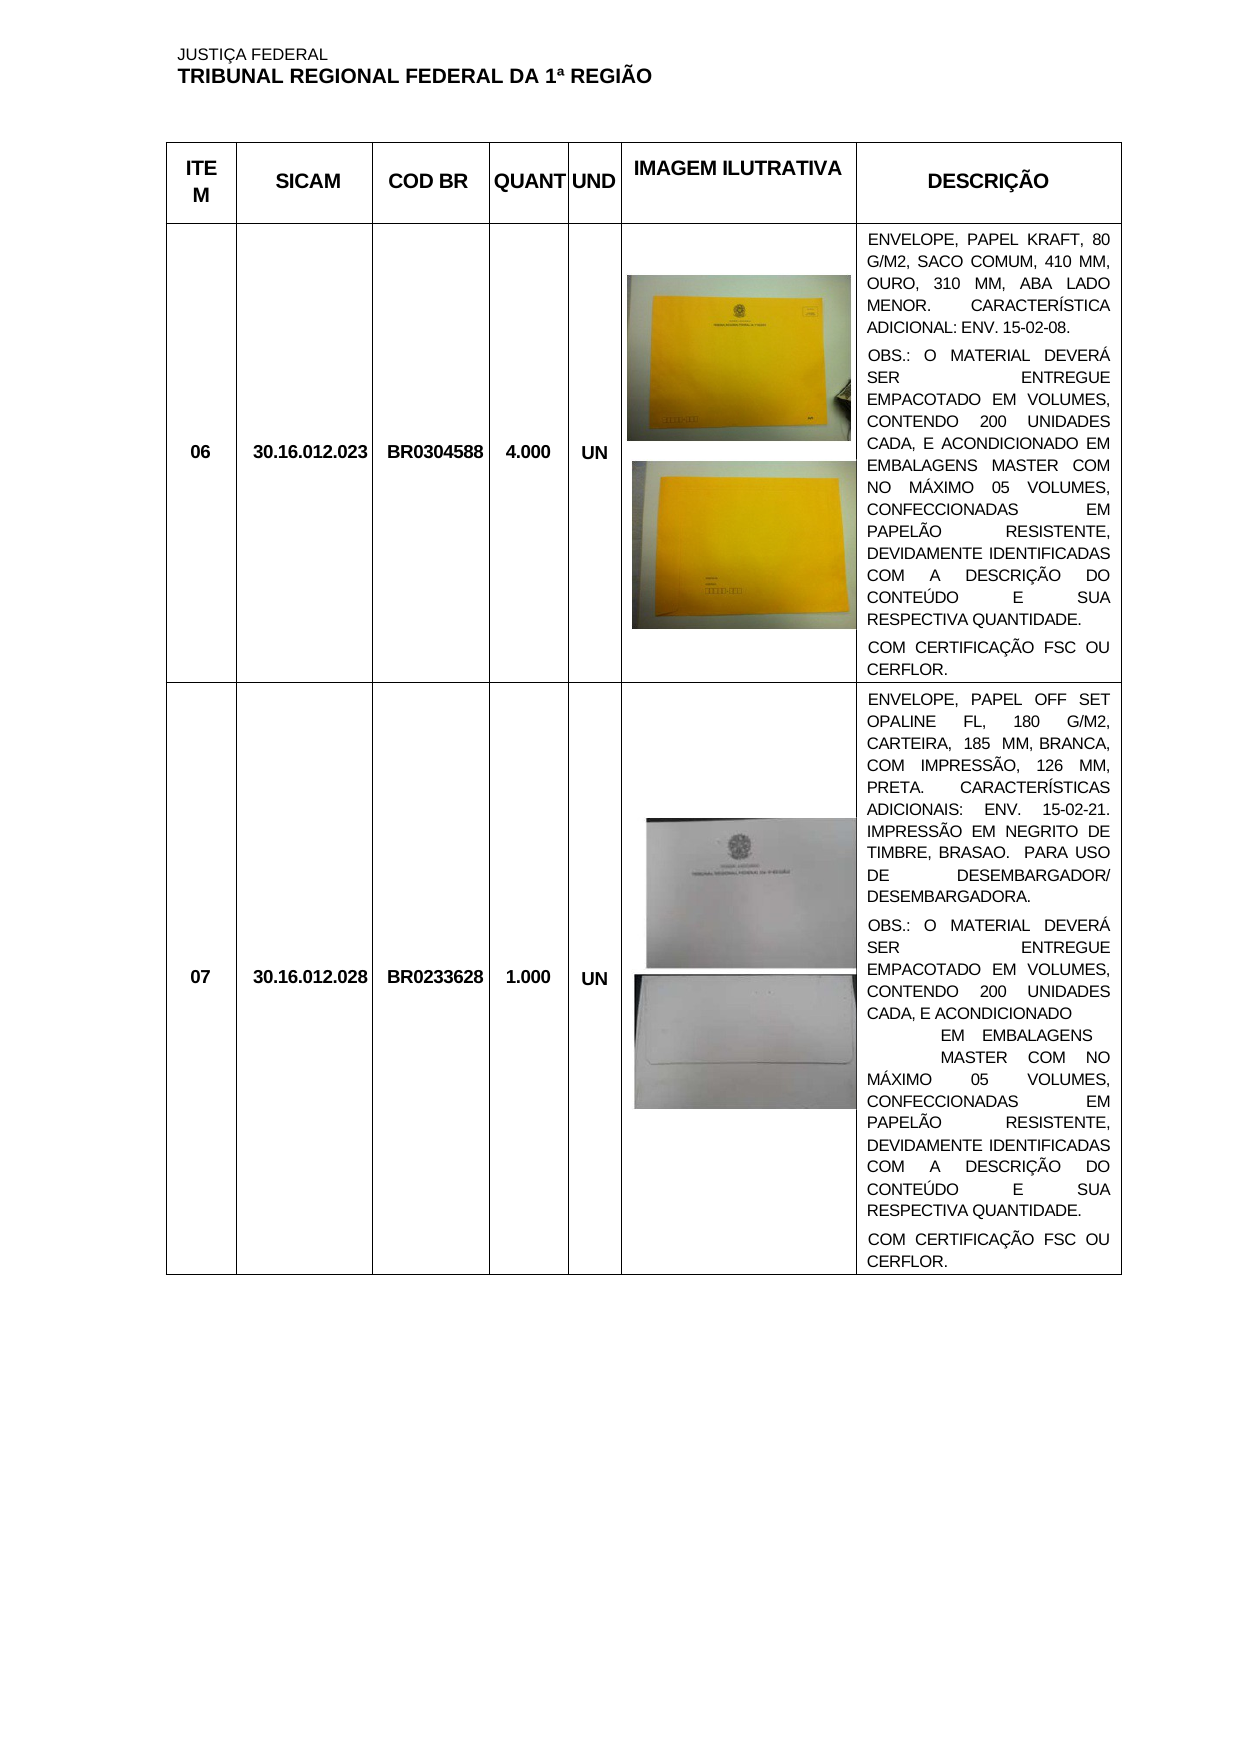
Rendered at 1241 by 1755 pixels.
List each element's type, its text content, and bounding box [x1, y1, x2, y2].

table_header DESCRIÇÃO [857, 143, 1121, 223]
table_cell [622, 683, 856, 1273]
table_cell ENVELOPE, PAPEL OFF SET OPALINE FL, 180 G/M2, CARTEIRA, 185 MM, BRANCA, COM IMPRESSÃO, 126 MM, PRETA. CARACTERÍSTICAS ADICIONAIS: ENV. 15-02-21. IMPRESSÃO EM NEGRITO DE TIMBRE, BRASAO. PARA USO DE DESEMBARGADOR/ DESEMBARGADORA. OBS.: O MATERIAL DEVERÁ SER ENTREGUE EMPACOTADO EM VOLUMES, CONTENDO 200 UNIDADES CADA, E ACONDICIONADO EM EMBALAGENS MASTER COM NO MÁXIMO 05 VOLUMES, CONFECCIONADAS EM PAPELÃO RESISTENTE, DEVIDAMENTE IDENTIFICADAS COM A DESCRIÇÃO DO CONTEÚDO E SUA RESPECTIVA QUANTIDADE. COM CERTIFICAÇÃO FSC OU CERFLOR. [857, 683, 1121, 1273]
table_header UND [569, 143, 621, 223]
table_cell 06 [167, 224, 236, 682]
table_cell [622, 224, 856, 682]
table_cell 1.000 [490, 683, 568, 1273]
table_header IMAGEM ILUTRATIVA [622, 143, 856, 223]
table_cell 07 [167, 683, 236, 1273]
table_cell 30.16.012.023 [237, 224, 372, 682]
table_cell BR0304588 [373, 224, 489, 682]
table_header ITEM [167, 143, 236, 223]
table_cell UN [569, 683, 621, 1273]
table_cell 4.000 [490, 224, 568, 682]
table_header COD BR [373, 143, 489, 223]
table_cell UN [569, 224, 621, 682]
table_header SICAM [237, 143, 372, 223]
table_cell BR0233628 [373, 683, 489, 1273]
table_cell ENVELOPE, PAPEL KRAFT, 80 G/M2, SACO COMUM, 410 MM, OURO, 310 MM, ABA LADO MENOR. CARACTERÍSTICA ADICIONAL: ENV. 15-02-08. OBS.: O MATERIAL DEVERÁ SER ENTREGUE EMPACOTADO EM VOLUMES, CONTENDO 200 UNIDADES CADA, E ACONDICIONADO EM EMBALAGENS MASTER COM NO MÁXIMO 05 VOLUMES, CONFECCIONADAS EM PAPELÃO RESISTENTE, DEVIDAMENTE IDENTIFICADAS COM A DESCRIÇÃO DO CONTEÚDO E SUA RESPECTIVA QUANTIDADE. COM CERTIFICAÇÃO FSC OU CERFLOR. [857, 224, 1121, 682]
table_cell 30.16.012.028 [237, 683, 372, 1273]
table_header QUANT [490, 143, 568, 223]
